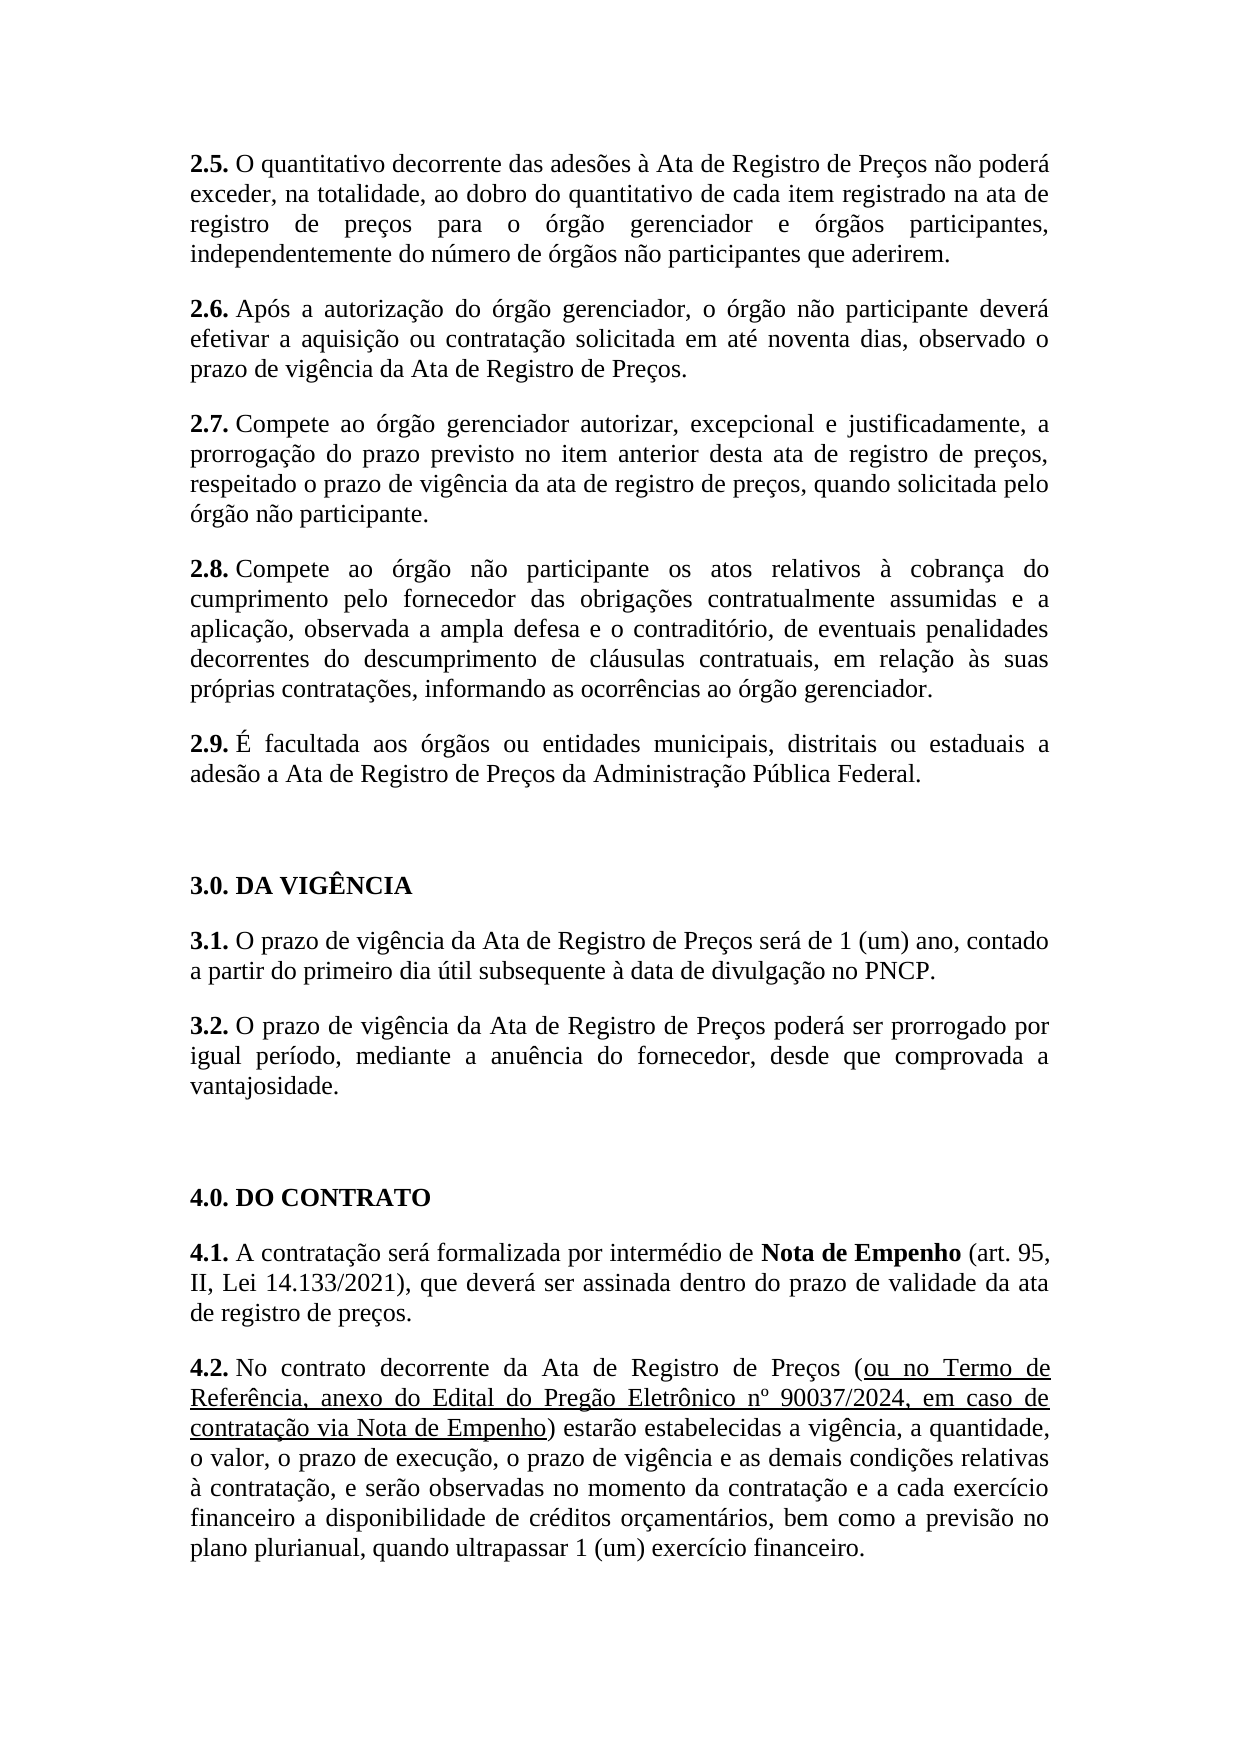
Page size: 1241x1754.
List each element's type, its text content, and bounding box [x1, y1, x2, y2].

text 3.2. O prazo de vigência da Ata de Registro de Preços poderá ser prorrogado por igual período, mediante a anuência do fornecedor, desde que comprovada a vantajosidade. [190, 1010, 1051, 1100]
text 4.0. DO CONTRATO [190, 1182, 1051, 1212]
text 4.2. No contrato decorrente da Ata de Registro de Preços (ou no Termo de Referência, anexo do Edital do Pregão Eletrônico nº 90037/2024, em caso de contratação via Nota de Empenho) estarão estabelecidas a vigência, a quantidade, o valor, o prazo de execução, o prazo de vigência e as demais condições relativas à contratação, e serão observadas no momento da contratação e a cada exercício financeiro a disponibilidade de créditos orçamentários, bem como a previsão no plano plurianual, quando ultrapassar 1 (um) exercício financeiro. [190, 1352, 1051, 1562]
text 2.5. O quantitativo decorrente das adesões à Ata de Registro de Preços não poderá exceder, na totalidade, ao dobro do quantitativo de cada item registrado na ata de registro de preços para o órgão gerenciador e órgãos participantes, independentemente do número de órgãos não participantes que aderirem. [190, 148, 1051, 268]
text 2.8. Compete ao órgão não participante os atos relativos à cobrança do cumprimento pelo fornecedor das obrigações contratualmente assumidas e a aplicação, observada a ampla defesa e o contraditório, de eventuais penalidades decorrentes do descumprimento de cláusulas contratuais, em relação às suas próprias contratações, informando as ocorrências ao órgão gerenciador. [190, 553, 1051, 703]
text 3.0. DA VIGÊNCIA [190, 870, 1051, 900]
text 2.7. Compete ao órgão gerenciador autorizar, excepcional e justificadamente, a prorrogação do prazo previsto no item anterior desta ata de registro de preços, respeitado o prazo de vigência da ata de registro de preços, quando solicitada pelo órgão não participante. [190, 408, 1051, 528]
text 4.1. A contratação será formalizada por intermédio de Nota de Empenho (art. 95, II, Lei 14.133/2021), que deverá ser assinada dentro do prazo de validade da ata de registro de preços. [190, 1237, 1051, 1327]
text 3.1. O prazo de vigência da Ata de Registro de Preços será de 1 (um) ano, contado a partir do primeiro dia útil subsequente à data de divulgação no PNCP. [190, 925, 1051, 985]
text 2.6. Após a autorização do órgão gerenciador, o órgão não participante deverá efetivar a aquisição ou contratação solicitada em até noventa dias, observado o prazo de vigência da Ata de Registro de Preços. [190, 293, 1051, 383]
text 2.9. É facultada aos órgãos ou entidades municipais, distritais ou estaduais a adesão a Ata de Registro de Preços da Administração Pública Federal. [190, 728, 1051, 788]
